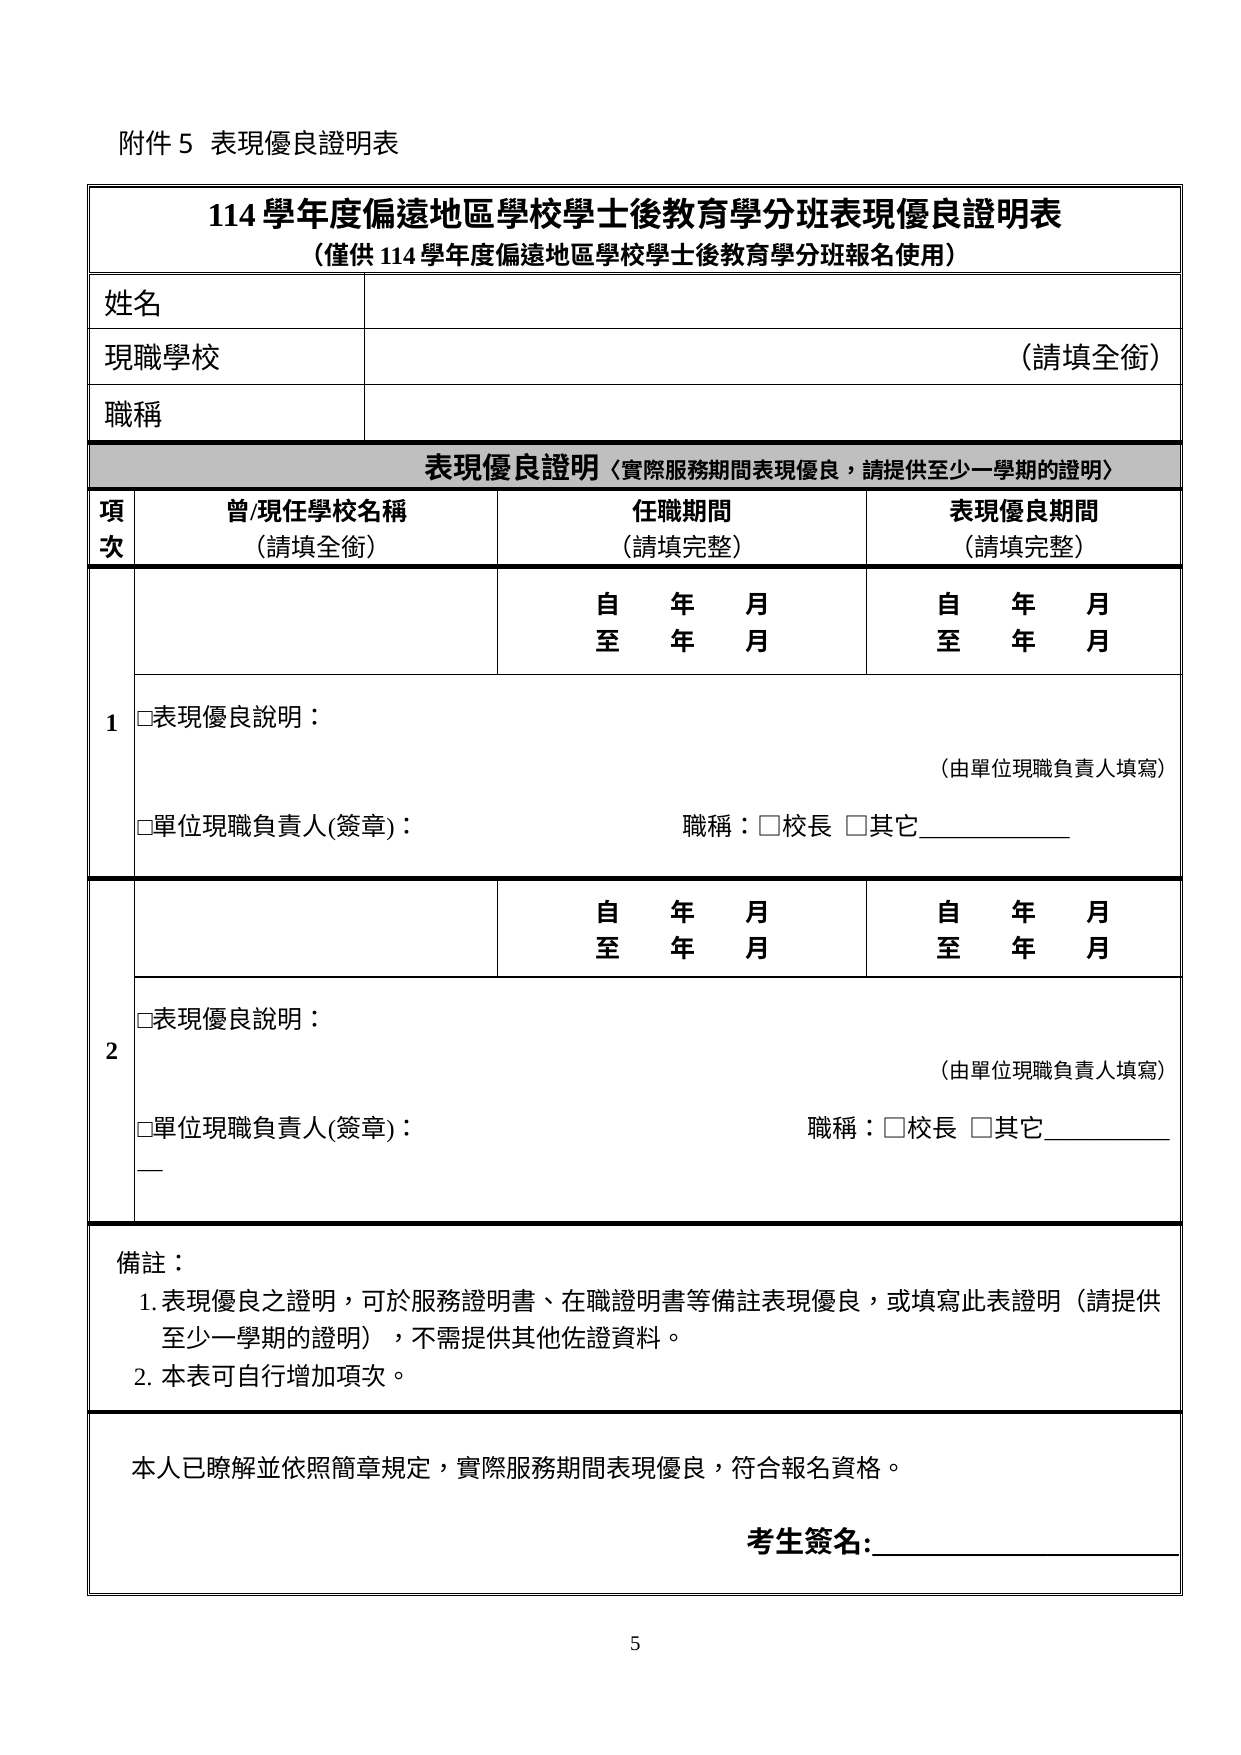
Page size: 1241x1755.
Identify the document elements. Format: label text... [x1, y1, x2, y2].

table_cell 表現優良期間 （請填完整） [867, 491, 1180, 564]
table_cell 自 年 月 至 年 月 [498, 569, 866, 674]
table_cell □表現優良說明： （由單位現職負責人填寫） [135, 978, 1180, 1085]
table_cell [365, 275, 1180, 328]
table_cell 自 年 月 至 年 月 [867, 881, 1180, 976]
table_cell 項次 [90, 491, 134, 564]
table_cell [135, 843, 1180, 876]
table_cell 本人已瞭解並依照簡章規定，實際服務期間表現優良，符合報名資格。 考生簽名:_____________________ [90, 1414, 1180, 1592]
table_cell 任職期間 （請填完整） [498, 491, 866, 564]
table_cell （請填全銜） [365, 329, 1180, 384]
table_cell 姓名 [90, 275, 364, 328]
table_cell 職稱 [90, 385, 364, 440]
table_cell □單位現職負責人(簽章)： 職稱：□校長 □其它____________ [135, 1086, 1180, 1221]
table_cell 2 [90, 881, 134, 1221]
table_cell [365, 385, 1180, 440]
table_cell 曾/現任學校名稱 （請填全銜） [135, 491, 497, 564]
table_header 114學年度偏遠地區學校學士後教育學分班表現優良證明表 （僅供114學年度偏遠地區學校學士後教育學分班報名使用） [90, 188, 1180, 272]
table_cell [135, 569, 497, 674]
table_cell 1 [90, 569, 134, 876]
table_cell 備註： 表現優良之證明，可於服務證明書、在職證明書等備註表現優良，或填寫此表證明（請提供至少一學期的證明），不需提供其他佐證資料。 本表可自行增加項次。 [90, 1226, 1180, 1409]
table_cell 表現優良證明〈實際服務期間表現優良，請提供至少一學期的證明〉 [90, 445, 1180, 487]
table_cell 自 年 月 至 年 月 [498, 881, 866, 976]
table_cell □單位現職負責人(簽章)： 職稱：□校長 □其它____________ [135, 784, 1180, 842]
table_cell [135, 881, 497, 976]
table_cell □表現優良說明： （由單位現職負責人填寫） [135, 675, 1180, 783]
table_cell 自 年 月 至 年 月 [867, 569, 1180, 674]
text 附件5 表現優良證明表 [118, 103, 1152, 166]
table_cell 現職學校 [90, 329, 364, 384]
